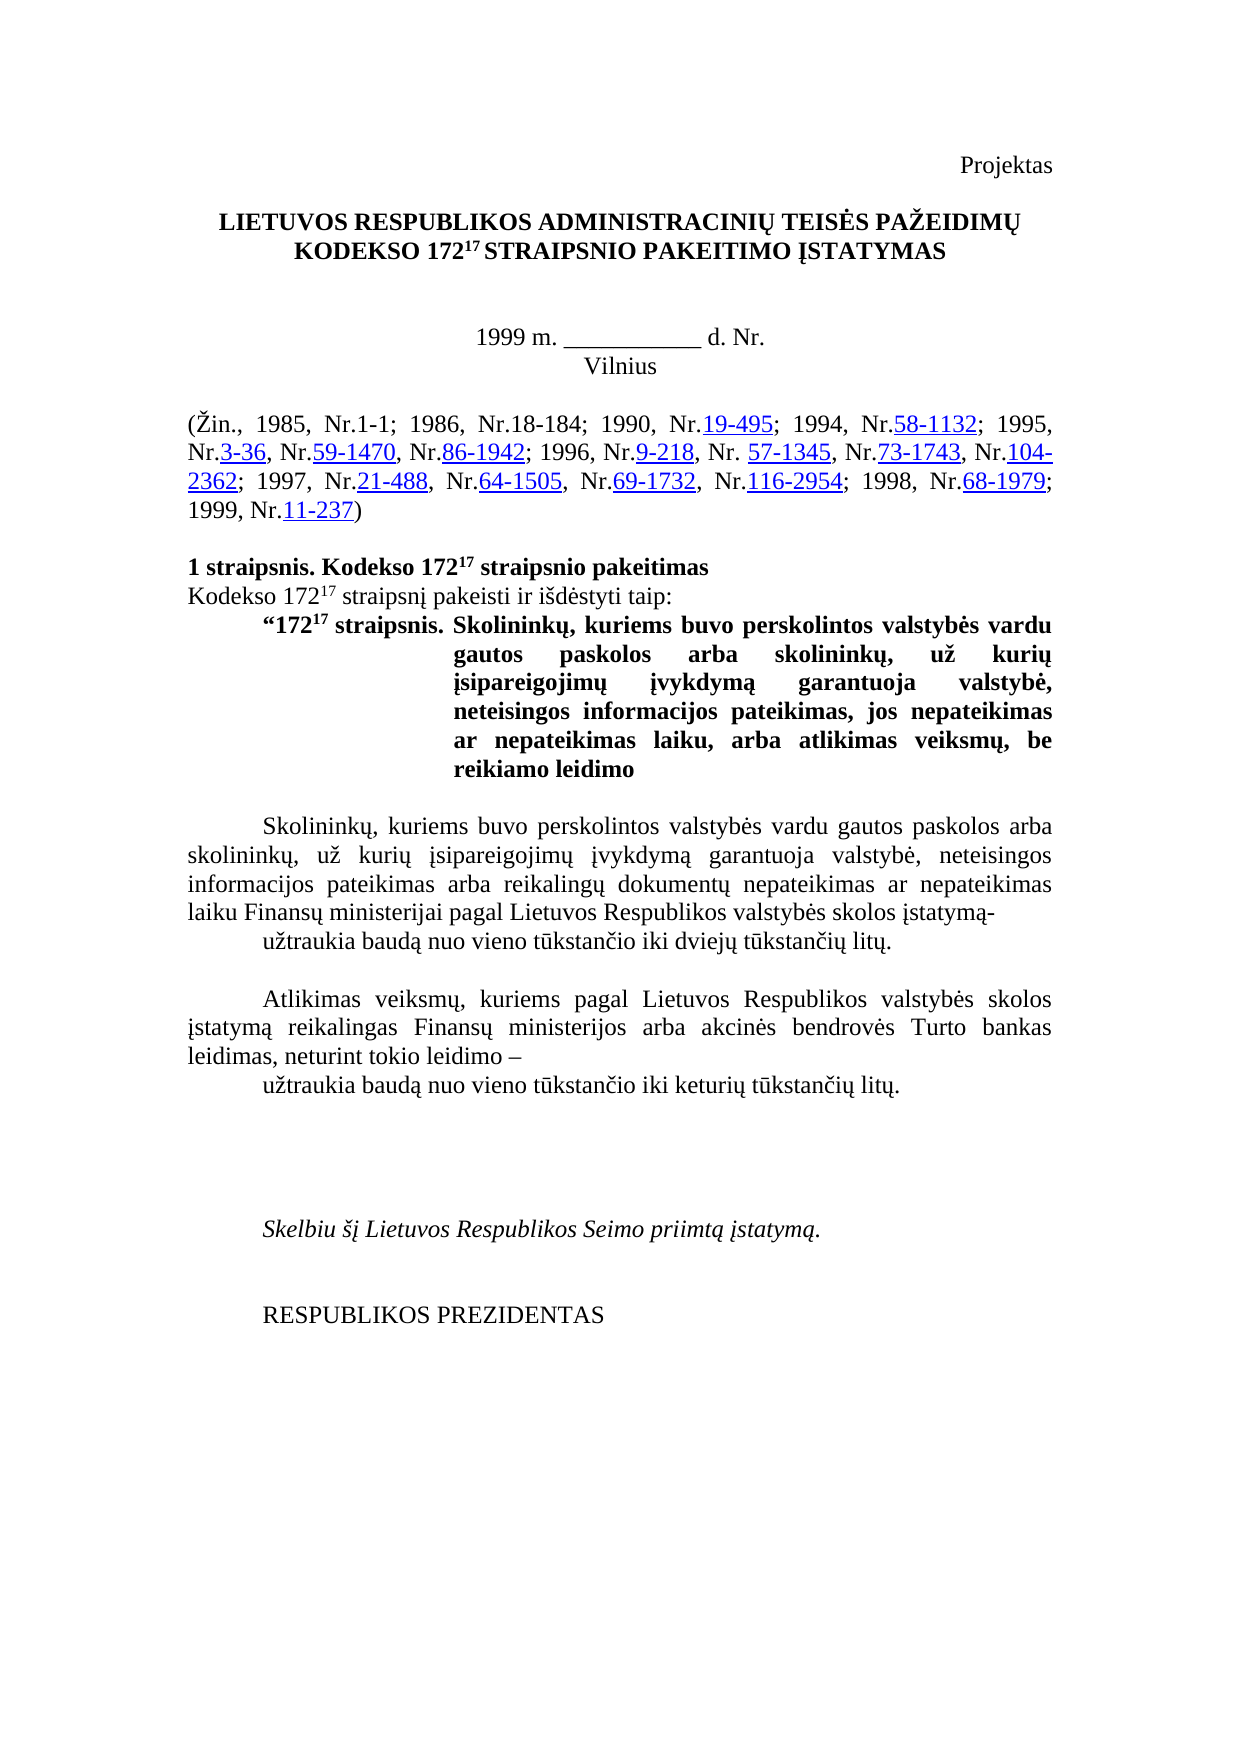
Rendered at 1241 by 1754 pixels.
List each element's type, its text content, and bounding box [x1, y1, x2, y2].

text LIETUVOS RESPUBLIKOS ADMINISTRACINIŲ TEISĖS PAŽEIDIMŲ KODEKSO 17217 STRAIPSNIO PAKEITIMO ĮSTATYMAS [187, 207, 1053, 265]
text RESPUBLIKOS PREZIDENTAS [187, 1300, 1053, 1329]
text užtraukia baudą nuo vieno tūkstančio iki dviejų tūkstančių litų. [187, 926, 1053, 955]
text 1 straipsnis. Kodekso 17217 straipsnio pakeitimas [187, 552, 1053, 581]
text “17217 straipsnis. Skolininkų, kuriems buvo perskolintos valstybės vardu gautos paskolos arba skolininkų, už kurių įsipareigojimų įvykdymą garantuoja valstybė, neteisingos informacijos pateikimas, jos nepateikimas ar nepateikimas laiku, arba atlikimas veiksmų, be reikiamo leidimo [262, 610, 1053, 782]
text Projektas [187, 150, 1053, 179]
text Vilnius [187, 351, 1053, 380]
text Kodekso 17217 straipsnį pakeisti ir išdėstyti taip: [187, 581, 1053, 610]
text Skelbiu šį Lietuvos Respublikos Seimo priimtą įstatymą. [187, 1214, 1053, 1242]
text 1999 m. ___________ d. Nr. [187, 322, 1053, 351]
text Atlikimas veiksmų, kuriems pagal Lietuvos Respublikos valstybės skolos įstatymą reikalingas Finansų ministerijos arba akcinės bendrovės Turto bankas leidimas, neturint tokio leidimo – [187, 984, 1053, 1070]
text užtraukia baudą nuo vieno tūkstančio iki keturių tūkstančių litų. [187, 1070, 1053, 1099]
text Skolininkų, kuriems buvo perskolintos valstybės vardu gautos paskolos arba skolininkų, už kurių įsipareigojimų įvykdymą garantuoja valstybė, neteisingos informacijos pateikimas arba reikalingų dokumentų nepateikimas ar nepateikimas laiku Finansų ministerijai pagal Lietuvos Respublikos valstybės skolos įstatymą- [187, 811, 1053, 926]
text (Žin., 1985, Nr.1-1; 1986, Nr.18-184; 1990, Nr.19-495; 1994, Nr.58-1132; 1995, Nr.3-36, Nr.59-1470, Nr.86-1942; 1996, Nr.9-218, Nr. 57-1345, Nr.73-1743, Nr.104-2362; 1997, Nr.21-488, Nr.64-1505, Nr.69-1732, Nr.116-2954; 1998, Nr.68-1979; 1999, Nr.11-237) [187, 409, 1053, 524]
